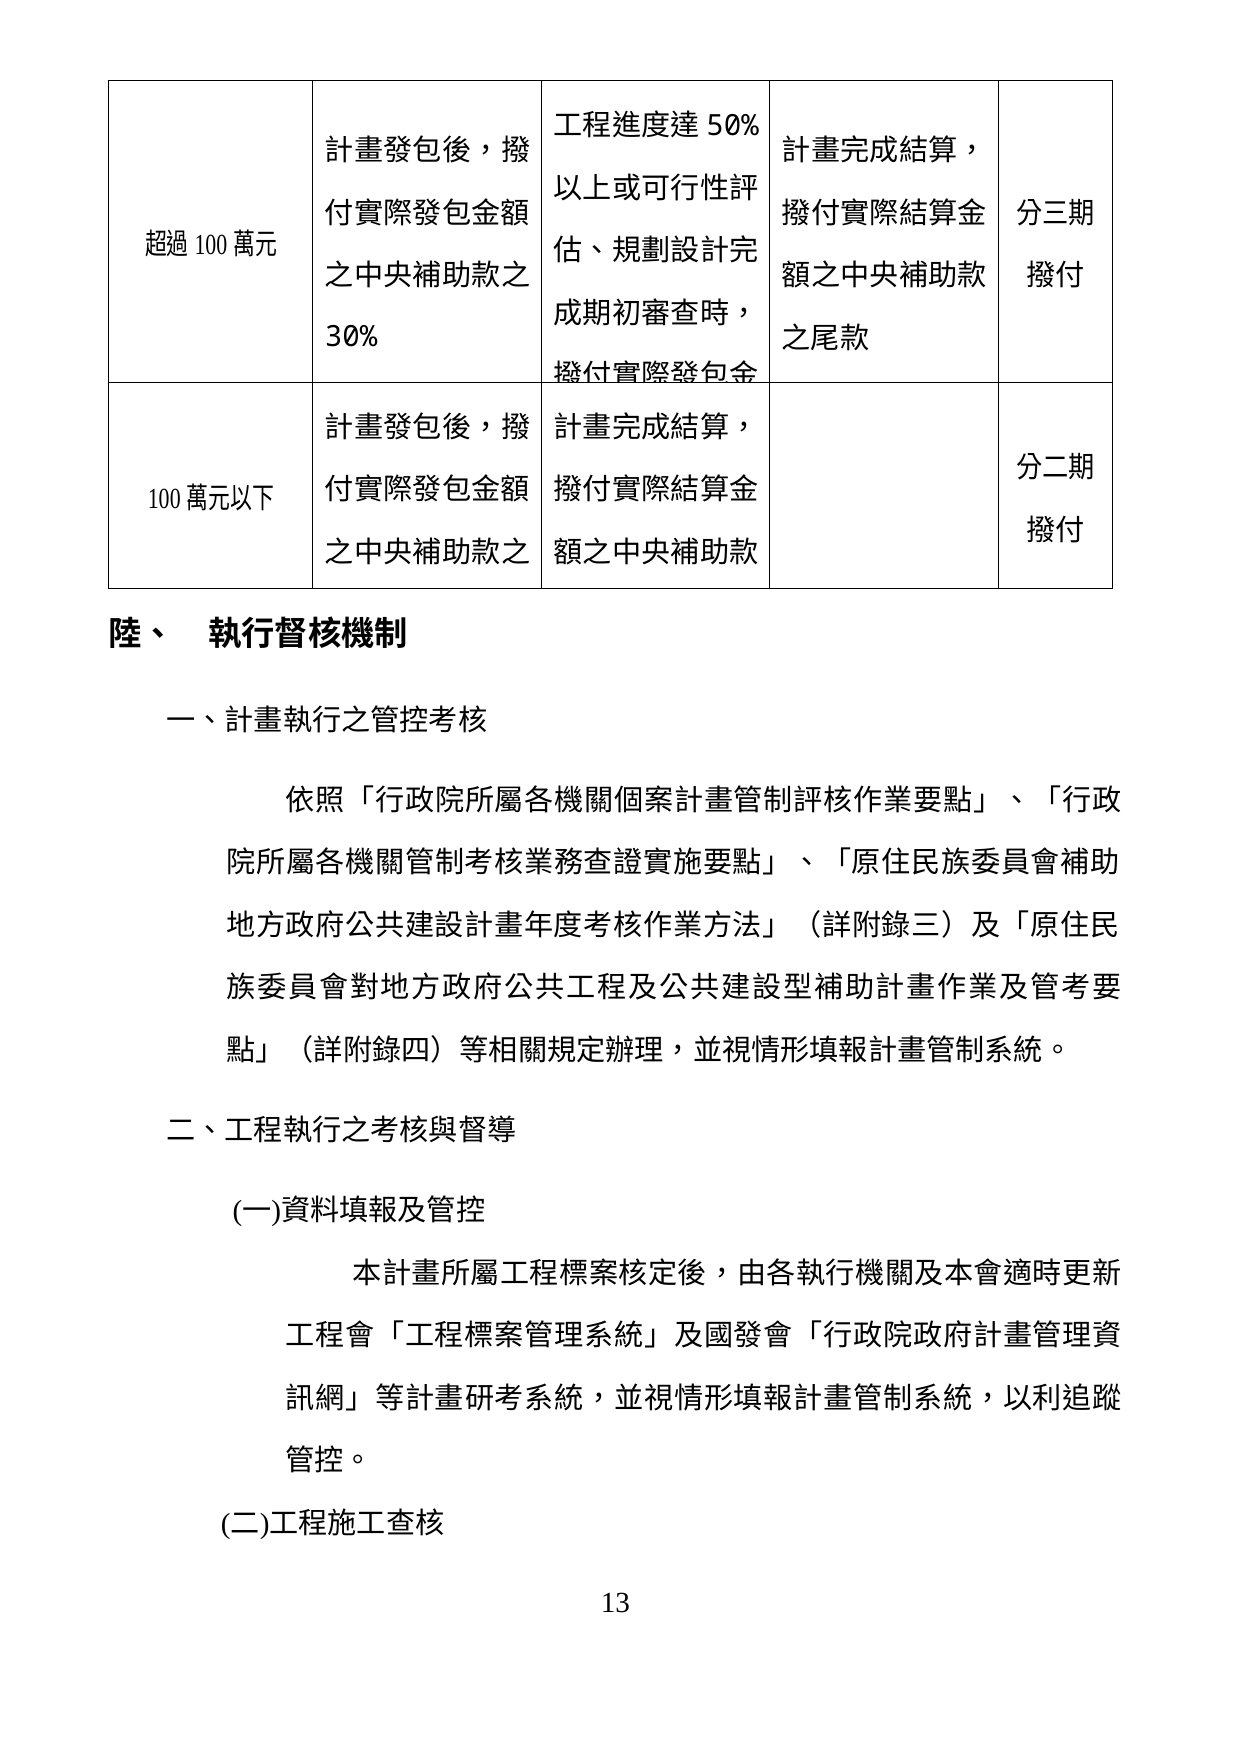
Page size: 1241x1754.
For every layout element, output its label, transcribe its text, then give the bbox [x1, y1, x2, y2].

table_cell 超過100萬元 [109, 81, 312, 382]
table_cell 計畫發包後，撥付實際發包金額之中央補助款之95% [313, 383, 541, 588]
table_cell 工程進度達50%以上或可行性評估、規劃設計完成期初審查時，撥付實際發包金額之中央補助款之65% [542, 81, 769, 382]
table_cell 計畫發包後，撥付實際發包金額之中央補助款之30% [313, 81, 541, 382]
list 執行督核機制 [108, 589, 1122, 652]
list 計畫執行之管控考核 [166, 676, 1122, 738]
text 本計畫所屬工程標案核定後，由各執行機關及本會適時更新工程會「工程標案管理系統」及國發會「行政院政府計畫管理資訊網」等計畫研考系統，並視情形填報計畫管制系統，以利追蹤管控。 [285, 1229, 1122, 1479]
list 工程施工查核 [221, 1479, 1122, 1541]
list 工程執行之考核與督導 [166, 1086, 1122, 1148]
table_cell [770, 383, 998, 588]
list 資料填報及管控 [232, 1166, 1122, 1229]
table_cell 計畫完成結算，撥付實際結算金額之中央補助款之尾款 [770, 81, 998, 382]
table_cell 100萬元以下 [109, 383, 312, 588]
table_cell 分二期 撥付 [999, 383, 1112, 588]
text 依照「行政院所屬各機關個案計畫管制評核作業要點」、「行政院所屬各機關管制考核業務查證實施要點」、「原住民族委員會補助地方政府公共建設計畫年度考核作業方法」（詳附錄三）及「原住民族委員會對地方政府公共工程及公共建設型補助計畫作業及管考要點」（詳附錄四）等相關規定辦理，並視情形填報計畫管制系統。 [226, 756, 1122, 1068]
table_cell 計畫完成結算，撥付實際結算金額之中央補助款之尾款 [542, 383, 769, 588]
table_cell 分三期 撥付 [999, 81, 1112, 382]
